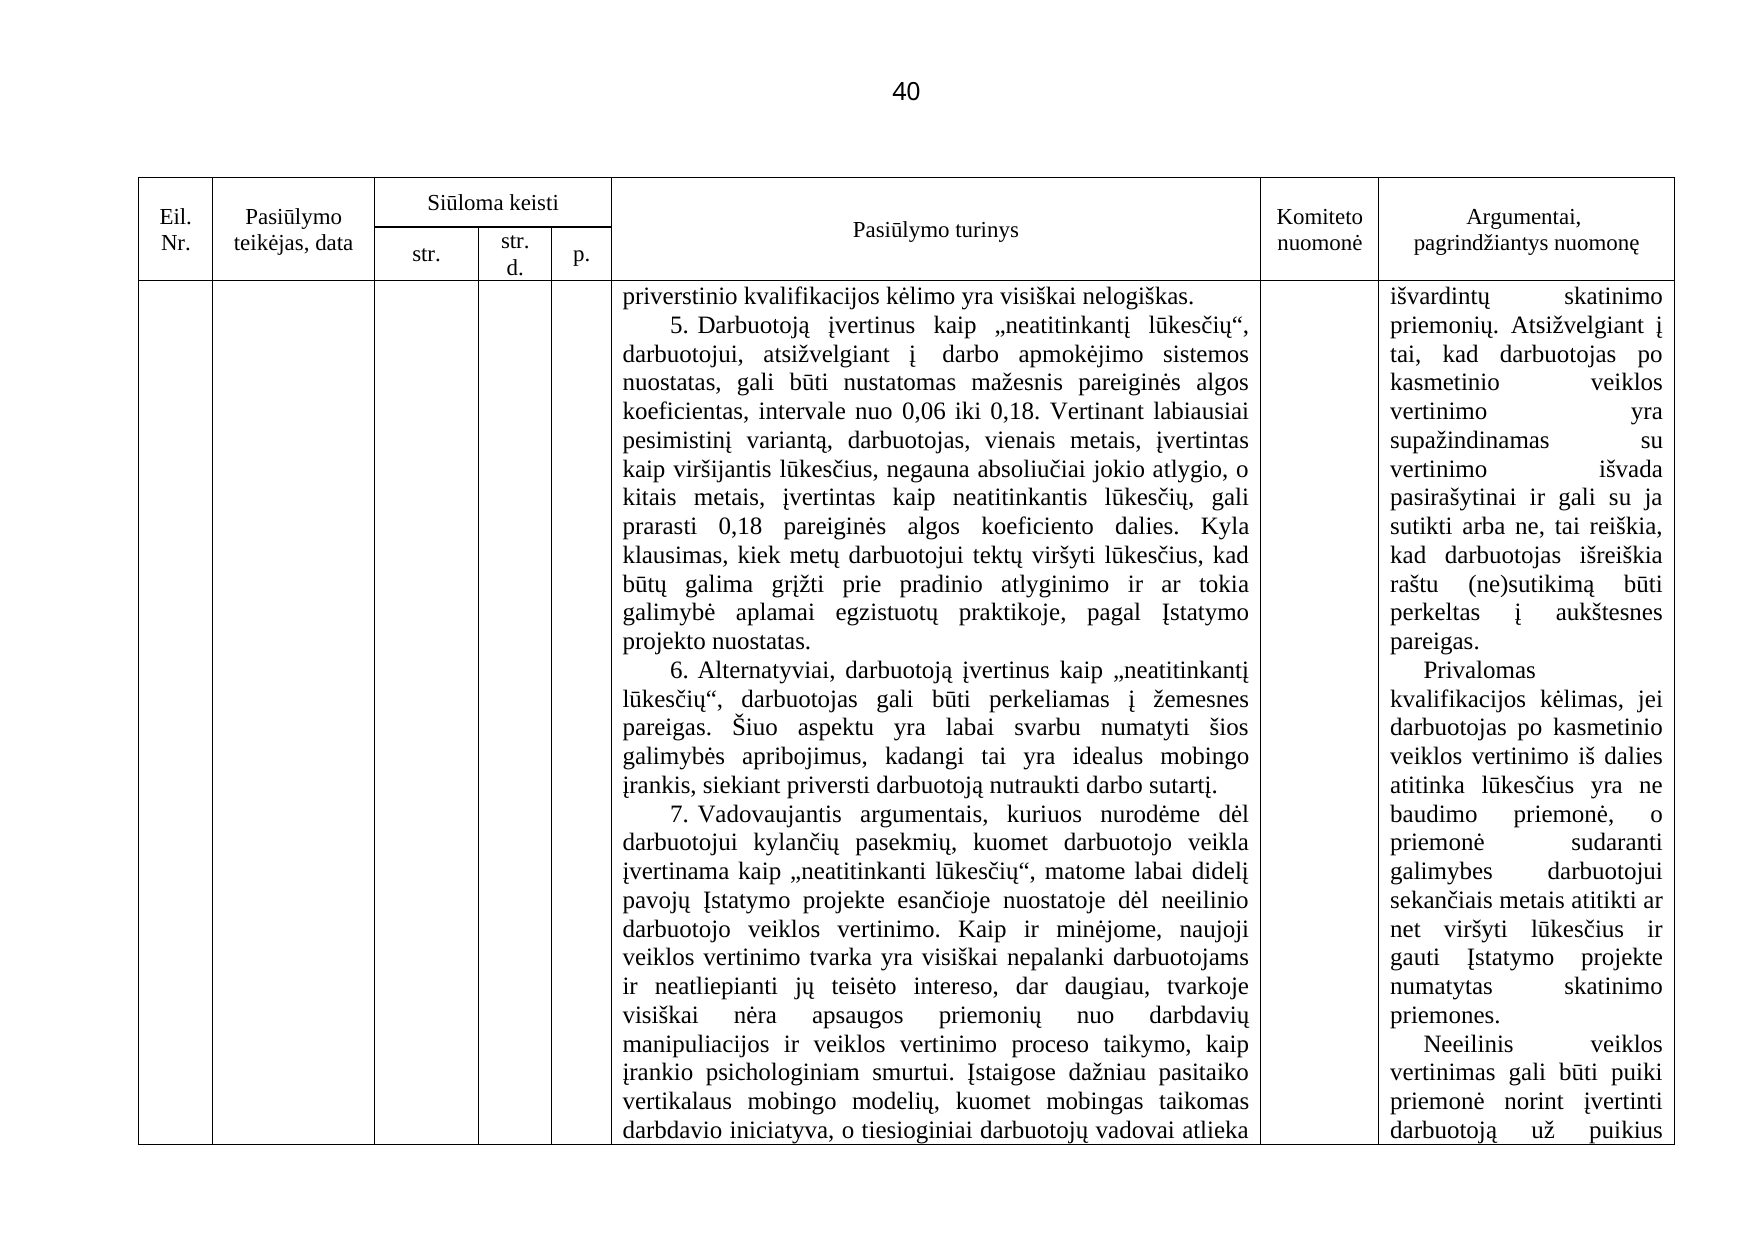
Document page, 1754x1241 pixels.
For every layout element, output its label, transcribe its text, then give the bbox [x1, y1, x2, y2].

table_cell [375, 281, 478, 1144]
table_header Pasiūlymo turinys [612, 178, 1260, 280]
table_cell [552, 281, 611, 1144]
table_header Siūloma keisti [375, 178, 611, 226]
table_cell [213, 281, 374, 1144]
table_cell str. [375, 228, 478, 280]
table_header Argumentai, pagrindžiantys nuomonę [1379, 178, 1674, 280]
table_header Komiteto nuomonė [1261, 178, 1378, 280]
table_cell str. d. [479, 228, 551, 280]
table_header Eil. Nr. [139, 178, 212, 280]
table_cell [139, 281, 212, 1144]
table_header Pasiūlymo teikėjas, data [213, 178, 374, 280]
table_cell [1261, 281, 1378, 1144]
table_cell išvardintų skatinimo priemonių. Atsižvelgiant į tai, kad darbuotojas po kasmetinio veiklos vertinimo yra supažindinamas su vertinimo išvada pasirašytinai ir gali su ja sutikti arba ne, tai reiškia, kad darbuotojas išreiškia raštu (ne)sutikimą būti perkeltas į aukštesnes pareigas. Privalomas kvalifikacijos kėlimas, jei darbuotojas po kasmetinio veiklos vertinimo iš dalies atitinka lūkesčius yra ne baudimo priemonė, o priemonė sudaranti galimybes darbuotojui sekančiais metais atitikti ar net viršyti lūkesčius ir gauti Įstatymo projekte numatytas skatinimo priemones. Neeilinis veiklos vertinimas gali būti puiki priemonė norint įvertinti darbuotoją už puikius [1379, 281, 1674, 1144]
table_cell [479, 281, 551, 1144]
table_cell p. [552, 228, 611, 280]
table_cell priverstinio kvalifikacijos kėlimo yra visiškai nelogiškas. Darbuotoją įvertinus kaip „neatitinkantį lūkesčių“, darbuotojui, atsižvelgiant į darbo apmokėjimo sistemos nuostatas, gali būti nustatomas mažesnis pareiginės algos koeficientas, intervale nuo 0,06 iki 0,18. Vertinant labiausiai pesimistinį variantą, darbuotojas, vienais metais, įvertintas kaip viršijantis lūkesčius, negauna absoliučiai jokio atlygio, o kitais metais, įvertintas kaip neatitinkantis lūkesčių, gali prarasti 0,18 pareiginės algos koeficiento dalies. Kyla klausimas, kiek metų darbuotojui tektų viršyti lūkesčius, kad būtų galima grįžti prie pradinio atlyginimo ir ar tokia galimybė aplamai egzistuotų praktikoje, pagal Įstatymo projekto nuostatas. Alternatyviai, darbuotoją įvertinus kaip „neatitinkantį lūkesčių“, darbuotojas gali būti perkeliamas į žemesnes pareigas. Šiuo aspektu yra labai svarbu numatyti šios galimybės apribojimus, kadangi tai yra idealus mobingo įrankis, siekiant priversti darbuotoją nutraukti darbo sutartį. Vadovaujantis argumentais, kuriuos nurodėme dėl darbuotojui kylančių pasekmių, kuomet darbuotojo veikla įvertinama kaip „neatitinkanti lūkesčių“, matome labai didelį pavojų Įstatymo projekte esančioje nuostatoje dėl neeilinio darbuotojo veiklos vertinimo. Kaip ir minėjome, naujoji veiklos vertinimo tvarka yra visiškai nepalanki darbuotojams ir neatliepianti jų teisėto intereso, dar daugiau, tvarkoje visiškai nėra apsaugos priemonių nuo darbdavių manipuliacijos ir veiklos vertinimo proceso taikymo, kaip įrankio psichologiniam smurtui. Įstaigose dažniau pasitaiko vertikalaus mobingo modelių, kuomet mobingas taikomas darbdavio iniciatyva, o tiesioginiai darbuotojų vadovai atlieka [612, 281, 1260, 1144]
